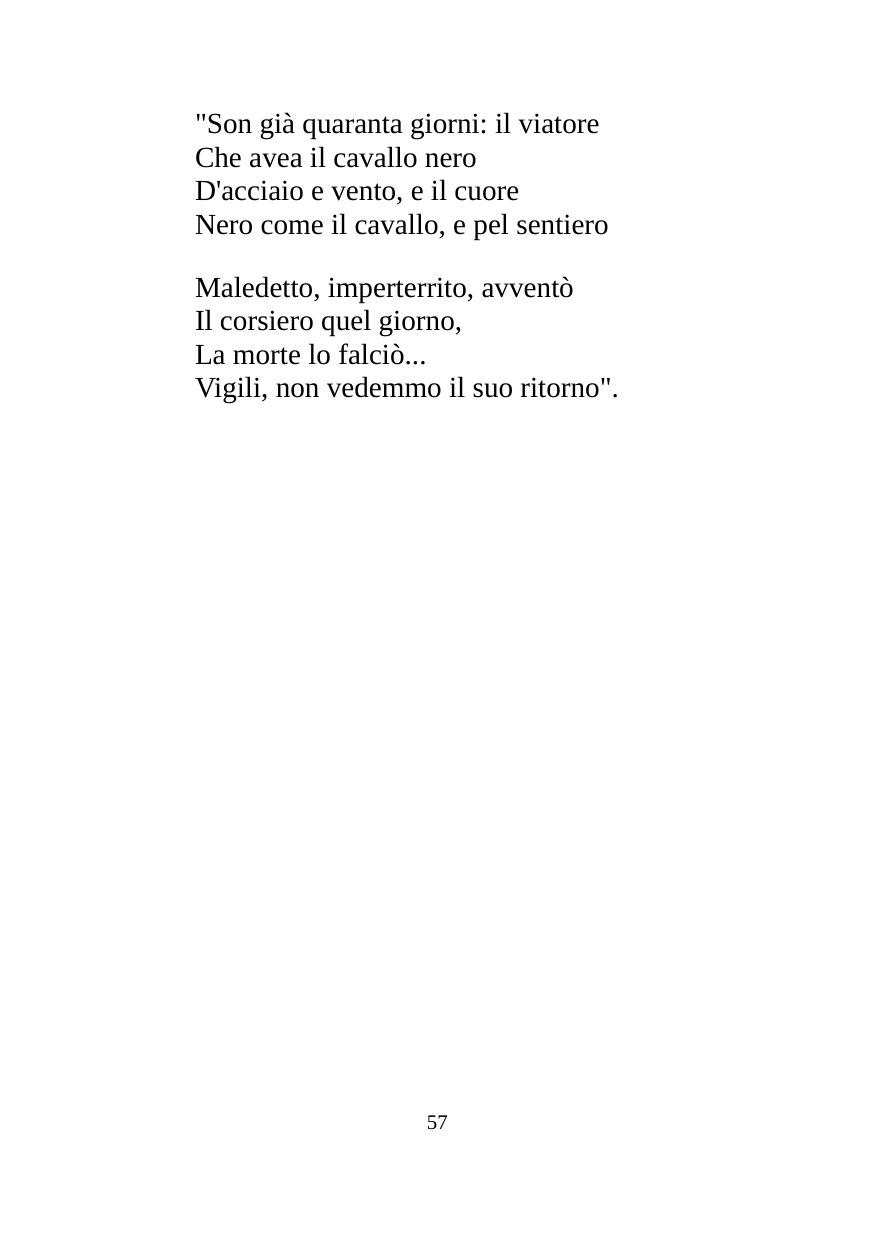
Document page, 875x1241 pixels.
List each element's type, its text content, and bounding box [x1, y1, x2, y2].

text "Son già quaranta giorni: il viatore Che avea il cavallo nero D'acciaio e vento, e il cuore Nero come il cavallo, e pel sentiero [195, 106, 768, 240]
text Maledetto, imperterrito, avventò Il corsiero quel giorno, La morte lo falciò... Vigili, non vedemmo il suo ritorno". [195, 270, 768, 404]
